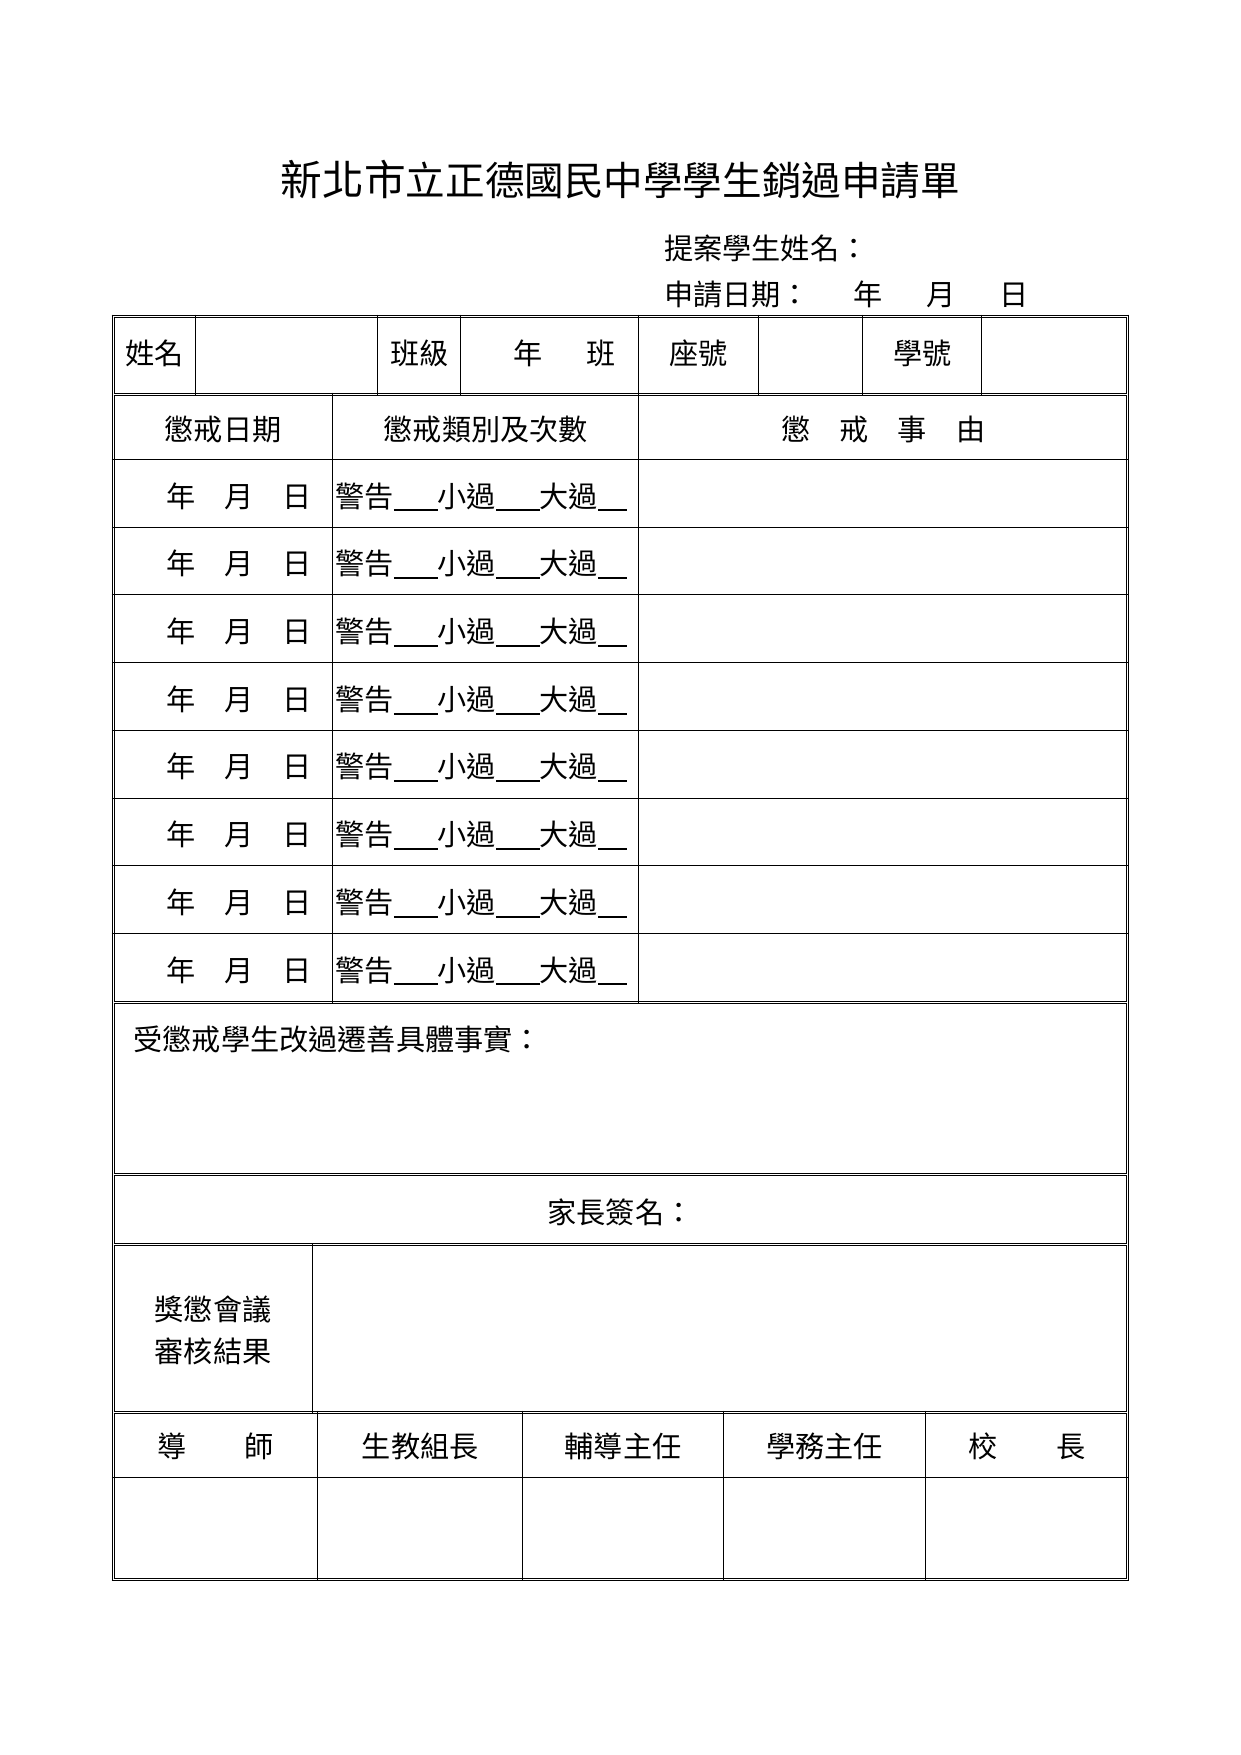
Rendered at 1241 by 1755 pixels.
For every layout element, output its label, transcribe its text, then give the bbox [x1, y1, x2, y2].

table_cell 年 月 日 [115, 799, 332, 865]
table_cell 警告 小過 大過 [333, 934, 638, 1001]
table_cell [639, 866, 1126, 933]
table_cell 年 月 日 [115, 528, 332, 594]
table_cell 年 月 日 [115, 866, 332, 933]
table_cell 警告 小過 大過 [333, 731, 638, 797]
table_header [196, 318, 377, 393]
table_cell 懲戒日期 [115, 396, 332, 459]
table_cell 懲戒類別及次數 [333, 396, 638, 459]
text 新北市立正德國民中學學生銷過申請單 [187, 158, 1053, 204]
table_cell 輔導主任 [523, 1414, 723, 1477]
table_cell 年 月 日 [115, 663, 332, 730]
table_cell 警告 小過 大過 [333, 595, 638, 662]
table_cell 警告 小過 大過 [333, 663, 638, 730]
table_cell 年 月 日 [115, 595, 332, 662]
table_cell 校 長 [926, 1414, 1126, 1477]
table_cell [639, 528, 1126, 594]
table_header [982, 318, 1126, 393]
text 申請日期： 年 月 日 [664, 269, 1053, 314]
table_header 姓名 [115, 318, 195, 393]
table_cell [926, 1478, 1126, 1578]
table_header [759, 318, 862, 393]
table_cell 年 月 日 [115, 460, 332, 527]
table_cell [639, 595, 1126, 662]
table_cell 受懲戒學生改過遷善具體事實： [115, 1004, 1126, 1173]
table_cell [523, 1478, 723, 1578]
table_header 年 班 [461, 318, 638, 393]
table_cell 警告 小過 大過 [333, 460, 638, 527]
table_cell 獎懲會議 審核結果 [115, 1246, 312, 1411]
table_cell [724, 1478, 925, 1578]
table_cell 警告 小過 大過 [333, 528, 638, 594]
table_header 學號 [863, 318, 981, 393]
table_header 班級 [378, 318, 460, 393]
table_cell [318, 1478, 522, 1578]
table_cell [639, 460, 1126, 527]
table_cell 學務主任 [724, 1414, 925, 1477]
table_cell 年 月 日 [115, 934, 332, 1001]
text 提案學生姓名： [664, 223, 1053, 269]
table_cell [639, 934, 1126, 1001]
table_cell [115, 1478, 317, 1578]
table_cell 導 師 [115, 1414, 317, 1477]
table_cell 警告 小過 大過 [333, 866, 638, 933]
table_cell [313, 1246, 1126, 1411]
table_cell 家長簽名： [115, 1176, 1126, 1243]
table_header 座號 [639, 318, 758, 393]
table_cell [639, 663, 1126, 730]
table_cell 懲 戒 事 由 [639, 396, 1126, 459]
table_cell 年 月 日 [115, 731, 332, 797]
table_cell [639, 799, 1126, 865]
table_cell [639, 731, 1126, 797]
table_cell 生教組長 [318, 1414, 522, 1477]
table_cell 警告 小過 大過 [333, 799, 638, 865]
